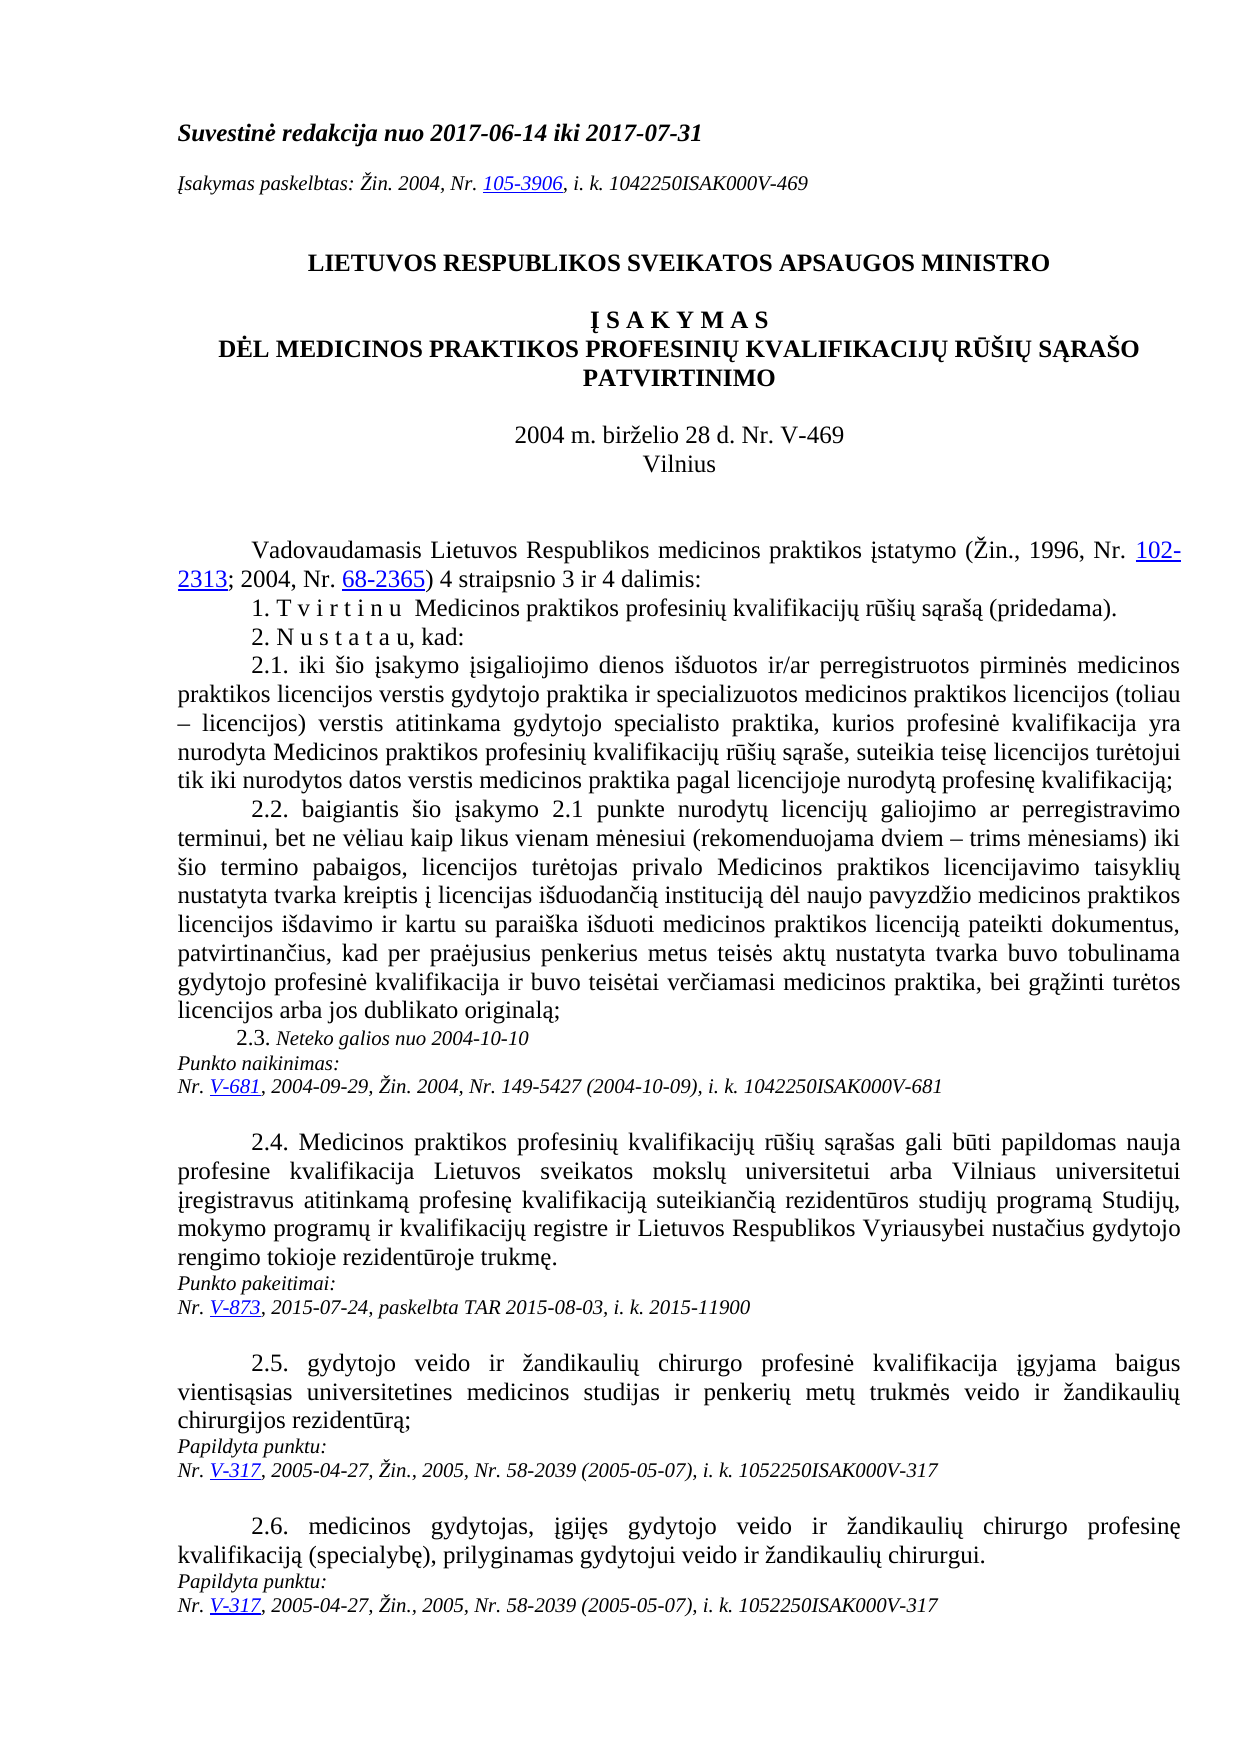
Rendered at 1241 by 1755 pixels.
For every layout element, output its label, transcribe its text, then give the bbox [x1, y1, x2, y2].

text 2.2. baigiantis šio įsakymo 2.1 punkte nurodytų licencijų galiojimo ar perregistravimo terminui, bet ne vėliau kaip likus vienam mėnesiui (rekomenduojama dviem – trims mėnesiams) iki šio termino pabaigos, licencijos turėtojas privalo Medicinos praktikos licencijavimo taisyklių nustatyta tvarka kreiptis į licencijas išduodančią instituciją dėl naujo pavyzdžio medicinos praktikos licencijos išdavimo ir kartu su paraiška išduoti medicinos praktikos licenciją pateikti dokumentus, patvirtinančius, kad per praėjusius penkerius metus teisės aktų nustatyta tvarka buvo tobulinama gydytojo profesinė kvalifikacija ir buvo teisėtai verčiamasi medicinos praktika, bei grąžinti turėtos licencijos arba jos dublikato originalą; [177, 794, 1181, 1024]
text 2.3. Neteko galios nuo 2004-10-10 [177, 1024, 1181, 1050]
text 2004 m. birželio 28 d. Nr. V-469 [177, 420, 1181, 449]
text Suvestinė redakcija nuo 2017-06-14 iki 2017-07-31 [177, 118, 1181, 147]
text Papildyta punktu: [177, 1434, 1181, 1458]
text 2.6. medicinos gydytojas, įgijęs gydytojo veido ir žandikaulių chirurgo profesinę kvalifikaciją (specialybę), prilyginamas gydytojui veido ir žandikaulių chirurgui. [177, 1511, 1181, 1568]
text 2. Nustatau, kad: [177, 622, 1181, 650]
text Įsakymas paskelbtas: Žin. 2004, Nr. 105-3906, i. k. 1042250ISAK000V-469 [177, 171, 1181, 195]
text 1. Tvirtinu Medicinos praktikos profesinių kvalifikacijų rūšių sąrašą (pridedama). [177, 593, 1181, 622]
text Nr. V-873, 2015-07-24, paskelbta TAR 2015-08-03, i. k. 2015-11900 [177, 1295, 1181, 1319]
text Vadovaudamasis Lietuvos Respublikos medicinos praktikos įstatymo (Žin., 1996, Nr. 102-2313; 2004, Nr. 68-2365) 4 straipsnio 3 ir 4 dalimis: [177, 535, 1181, 593]
text 2.4. Medicinos praktikos profesinių kvalifikacijų rūšių sąrašas gali būti papildomas nauja profesine kvalifikacija Lietuvos sveikatos mokslų universitetui arba Vilniaus universitetui įregistravus atitinkamą profesinę kvalifikaciją suteikiančią rezidentūros studijų programą Studijų, mokymo programų ir kvalifikacijų registre ir Lietuvos Respublikos Vyriausybei nustačius gydytojo rengimo tokioje rezidentūroje trukmę. [177, 1127, 1181, 1271]
text LIETUVOS RESPUBLIKOS SVEIKATOS APSAUGOS MINISTRO [177, 248, 1181, 277]
text Nr. V-317, 2005-04-27, Žin., 2005, Nr. 58-2039 (2005-05-07), i. k. 1052250ISAK000V-317 [177, 1593, 1181, 1617]
text Į S A K Y M A S [177, 305, 1181, 334]
text 2.5. gydytojo veido ir žandikaulių chirurgo profesinė kvalifikacija įgyjama baigus vientisąsias universitetines medicinos studijas ir penkerių metų trukmės veido ir žandikaulių chirurgijos rezidentūrą; [177, 1348, 1181, 1434]
text Nr. V-317, 2005-04-27, Žin., 2005, Nr. 58-2039 (2005-05-07), i. k. 1052250ISAK000V-317 [177, 1458, 1181, 1482]
text 2.1. iki šio įsakymo įsigaliojimo dienos išduotos ir/ar perregistruotos pirminės medicinos praktikos licencijos verstis gydytojo praktika ir specializuotos medicinos praktikos licencijos (toliau – licencijos) verstis atitinkama gydytojo specialisto praktika, kurios profesinė kvalifikacija yra nurodyta Medicinos praktikos profesinių kvalifikacijų rūšių sąraše, suteikia teisę licencijos turėtojui tik iki nurodytos datos verstis medicinos praktika pagal licencijoje nurodytą profesinę kvalifikaciją; [177, 650, 1181, 794]
text Vilnius [177, 449, 1181, 478]
text Nr. V-681, 2004-09-29, Žin. 2004, Nr. 149-5427 (2004-10-09), i. k. 1042250ISAK000V-681 [177, 1074, 1181, 1098]
text Punkto pakeitimai: [177, 1271, 1181, 1295]
text Papildyta punktu: [177, 1568, 1181, 1593]
text Punkto naikinimas: [177, 1050, 1181, 1074]
text DĖL MEDICINOS PRAKTIKOS PROFESINIŲ KVALIFIKACIJŲ RŪŠIŲ SĄRAŠO PATVIRTINIMO [177, 334, 1181, 392]
